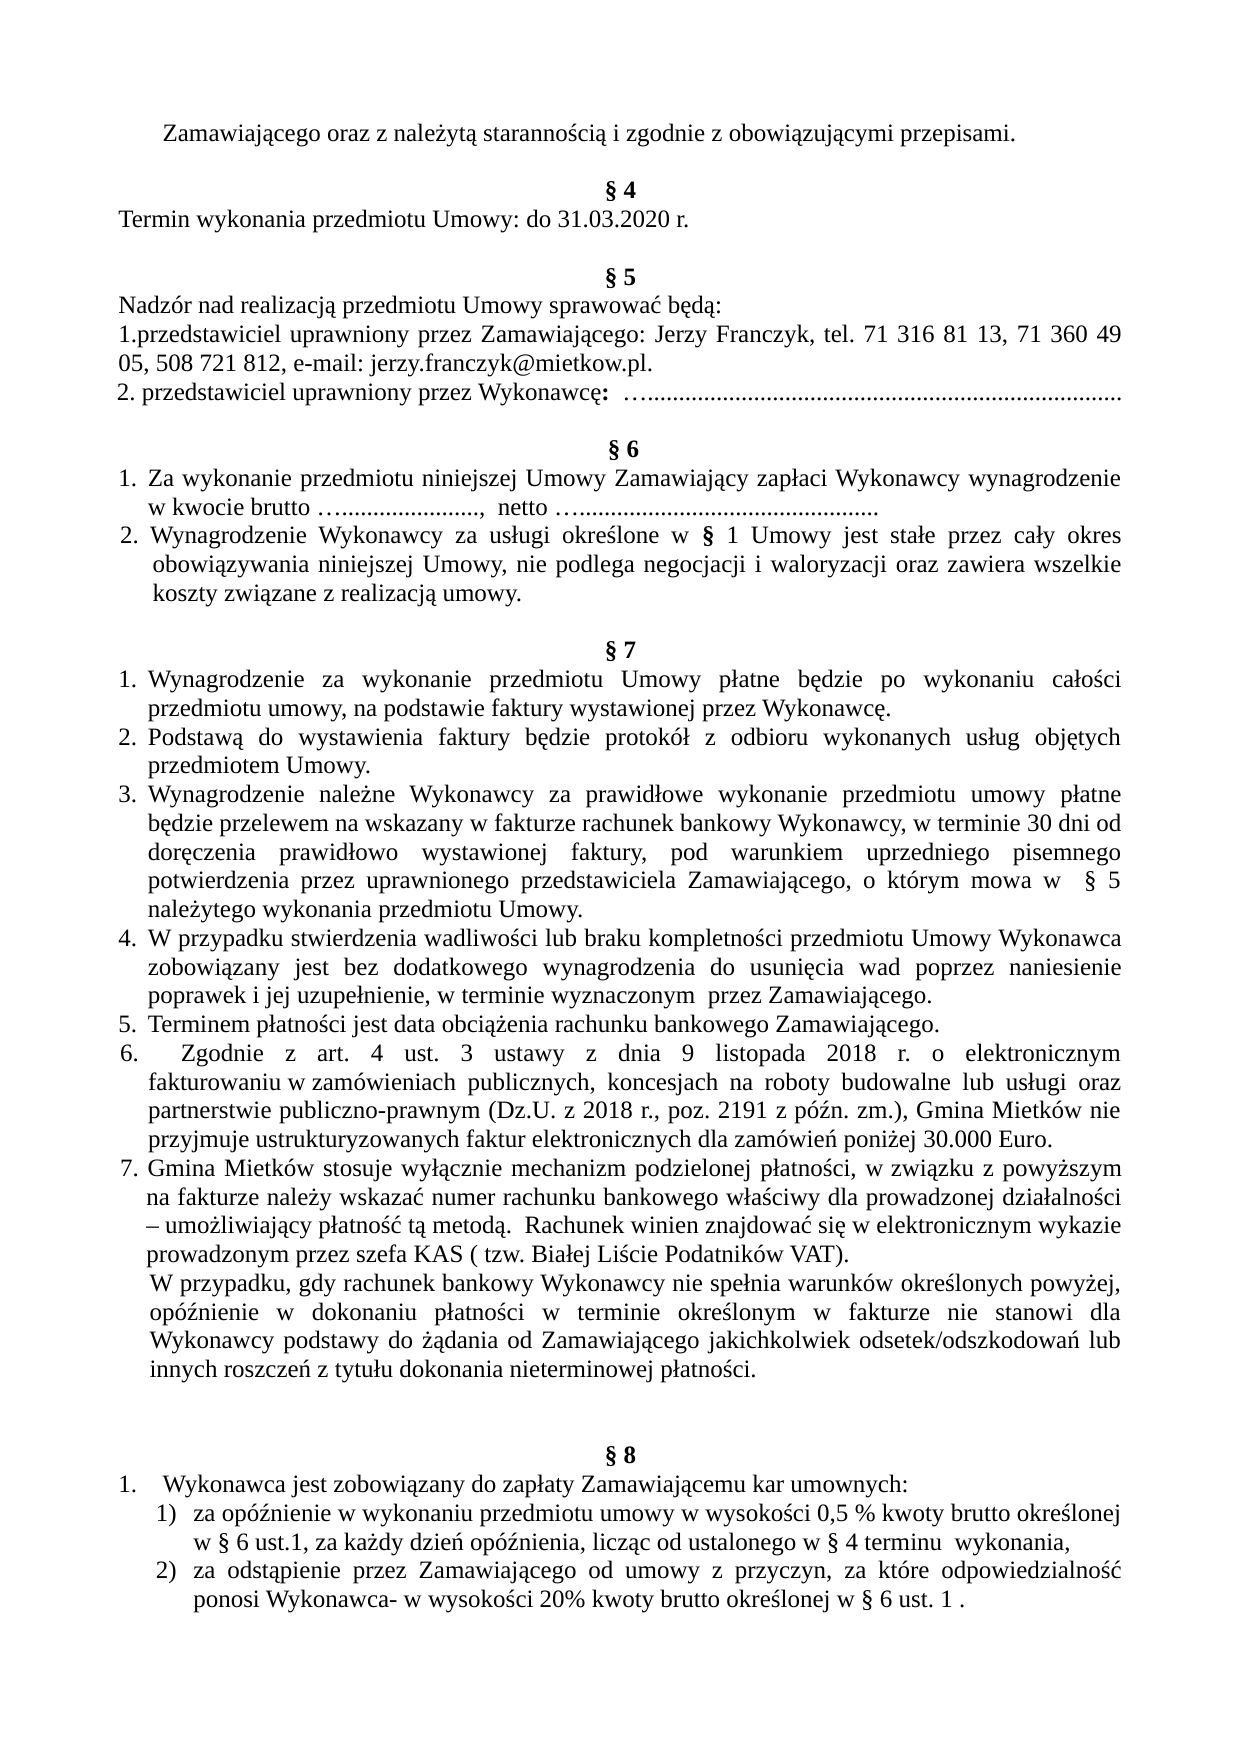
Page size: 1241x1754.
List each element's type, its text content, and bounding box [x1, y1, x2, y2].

list za odstąpienie przez Zamawiającego od umowy z przyczyn, za które odpowiedzialność ponosi Wykonawca- w wysokości 20% kwoty brutto określonej w § 6 ust. 1 . [156, 1556, 1122, 1613]
text 6. Zgodnie z art. 4 ust. 3 ustawy z dnia 9 listopada 2018 r. o elektronicznym fakturowaniu w zamówieniach publicznych, koncesjach na roboty budowalne lub usługi oraz partnerstwie publiczno-prawnym (Dz.U. z 2018 r., poz. 2191 z późn. zm.), Gmina Mietków nie przyjmuje ustrukturyzowanych faktur elektronicznych dla zamówień poniżej 30.000 Euro. [120, 1038, 1122, 1153]
text Termin wykonania przedmiotu Umowy: do 31.03.2020 r. [118, 204, 1122, 233]
text § 6 [118, 434, 1122, 463]
list Wynagrodzenie za wykonanie przedmiotu Umowy płatne będzie po wykonaniu całości przedmiotu umowy, na podstawie faktury wystawionej przez Wykonawcę. [118, 664, 1122, 722]
list Podstawą do wystawienia faktury będzie protokół z odbioru wykonanych usług objętych przedmiotem Umowy. [118, 722, 1122, 779]
list Za wykonanie przedmiotu niniejszej Umowy Zamawiający zapłaci Wykonawcy wynagrodzenie w kwocie brutto …......................, netto …................................................ [118, 463, 1122, 521]
text § 7 [118, 636, 1122, 664]
list Terminem płatności jest data obciążenia rachunku bankowego Zamawiającego. [118, 1009, 1122, 1038]
text § 5 [118, 262, 1122, 291]
list za opóźnienie w wykonaniu przedmiotu umowy w wysokości 0,5 % kwoty brutto określonej w § 6 ust.1, za każdy dzień opóźnienia, licząc od ustalonego w § 4 terminu wykonania, [156, 1498, 1122, 1556]
text W przypadku, gdy rachunek bankowy Wykonawcy nie spełnia warunków określonych powyżej, opóźnienie w dokonaniu płatności w terminie określonym w fakturze nie stanowi dla Wykonawcy podstawy do żądania od Zamawiającego jakichkolwiek odsetek/odszkodowań lub innych roszczeń z tytułu dokonania nieterminowej płatności. [149, 1268, 1122, 1383]
text § 4 [118, 176, 1122, 204]
text 2. Wynagrodzenie Wykonawcy za usługi określone w § 1 Umowy jest stałe przez cały okres obowiązywania niniejszej Umowy, nie podlega negocjacji i waloryzacji oraz zawiera wszelkie koszty związane z realizacją umowy. [120, 521, 1122, 607]
text 7. Gmina Mietków stosuje wyłącznie mechanizm podzielonej płatności, w związku z powyższym na fakturze należy wskazać numer rachunku bankowego właściwy dla prowadzonej działalności – umożliwiający płatność tą metodą. Rachunek winien znajdować się w elektronicznym wykazie prowadzonym przez szefa KAS ( tzw. Białej Liście Podatników VAT). [120, 1153, 1122, 1268]
list W przypadku stwierdzenia wadliwości lub braku kompletności przedmiotu Umowy Wykonawca zobowiązany jest bez dodatkowego wynagrodzenia do usunięcia wad poprzez naniesienie poprawek i jej uzupełnienie, w terminie wyznaczonym przez Zamawiającego. [118, 923, 1122, 1009]
list Wykonawca jest zobowiązany do zapłaty Zamawiającemu kar umownych: [118, 1469, 1122, 1498]
list Zamawiającego oraz z należytą starannością i zgodnie z obowiązującymi przepisami. [118, 118, 1122, 147]
text Nadzór nad realizacją przedmiotu Umowy sprawować będą: [118, 291, 1122, 319]
text § 8 [118, 1441, 1122, 1469]
text 2. przedstawiciel uprawniony przez Wykonawcę: …............................................................................ [117, 377, 1122, 406]
text 1.przedstawiciel uprawniony przez Zamawiającego: Jerzy Franczyk, tel. 71 316 81 13, 71 360 49 05, 508 721 812, e-mail: jerzy.franczyk@mietkow.pl. [118, 319, 1122, 377]
list Wynagrodzenie należne Wykonawcy za prawidłowe wykonanie przedmiotu umowy płatne będzie przelewem na wskazany w fakturze rachunek bankowy Wykonawcy, w terminie 30 dni od doręczenia prawidłowo wystawionej faktury, pod warunkiem uprzedniego pisemnego potwierdzenia przez uprawnionego przedstawiciela Zamawiającego, o którym mowa w § 5 należytego wykonania przedmiotu Umowy. [118, 779, 1122, 923]
